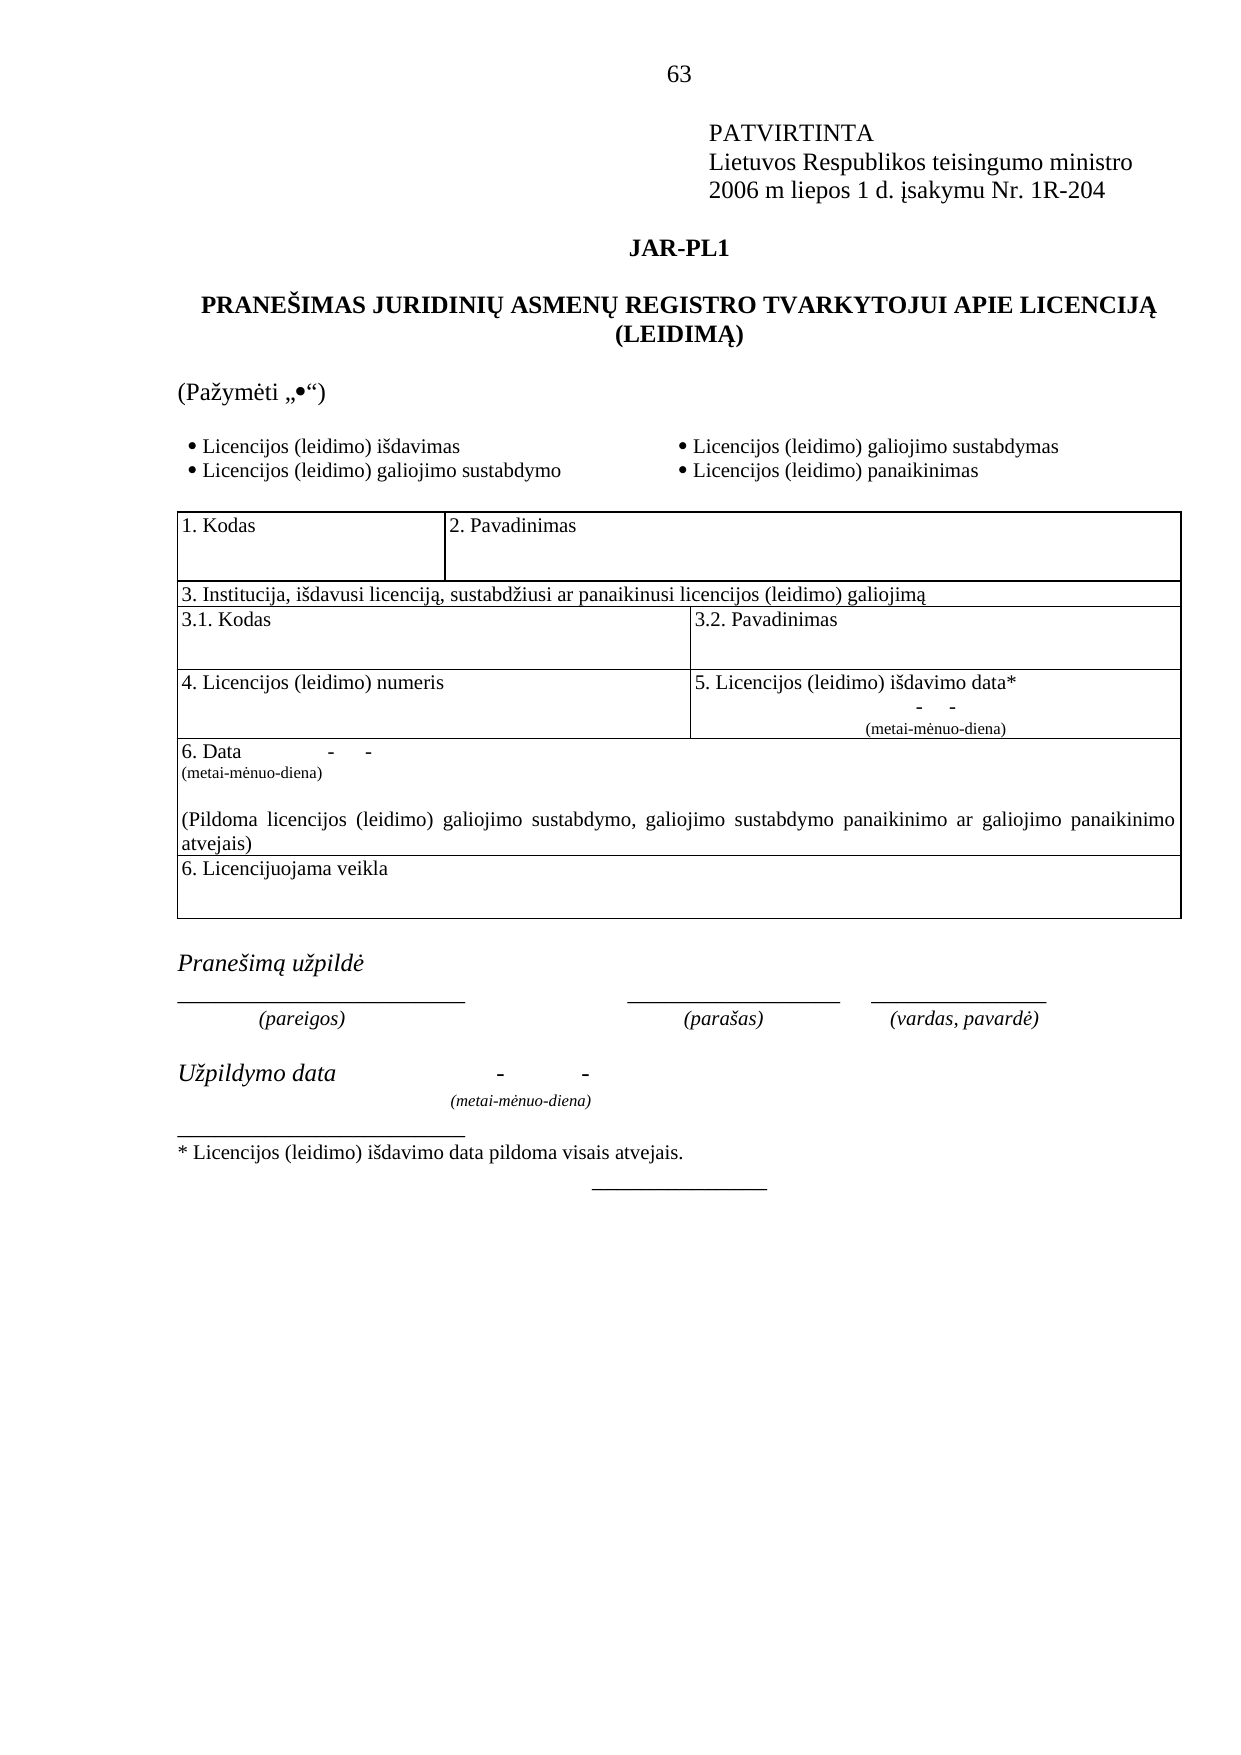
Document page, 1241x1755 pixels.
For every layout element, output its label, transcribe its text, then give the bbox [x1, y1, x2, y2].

text (pareigos) (parašas) (vardas, pavardė) [177, 1006, 1181, 1029]
text ______________ [177, 1164, 1181, 1193]
text * Licencijos (leidimo) išdavimo data pildoma visais atvejais. [177, 1140, 1181, 1164]
text 2006 m liepos 1 d. įsakymu Nr. 1R-204 [177, 176, 1181, 204]
text _______________________ _________________ ______________ [177, 977, 1181, 1006]
table_cell 4. Licencijos (leidimo) numeris [178, 670, 690, 738]
text PRANEŠIMAS JURIDINIŲ ASMENŲ REGISTRO TVARKYTOJUI APIE LICENCIJĄ (LEIDIMĄ) [177, 291, 1181, 348]
table_header  Licencijos (leidimo) išdavimas [177, 434, 668, 458]
text Užpildymo data - - [177, 1058, 1181, 1087]
table_header JAR-PL1 [177, 233, 1181, 262]
table_header 1. Kodas [178, 513, 444, 580]
table_cell  Licencijos (leidimo) panaikinimas [668, 459, 1181, 482]
table_cell 3.1. Kodas [178, 607, 690, 669]
text Lietuvos Respublikos teisingumo ministro [177, 147, 1181, 176]
text Pranešimą užpildė [177, 948, 1181, 977]
table_cell 6. Licencijuojama veikla [178, 856, 1180, 918]
text (Pažymėti „“) [177, 377, 1181, 406]
text (metai-mėnuo-diena) [177, 1087, 1181, 1111]
table_header 2. Pavadinimas [446, 513, 1180, 580]
table_cell 3.2. Pavadinimas [691, 607, 1180, 669]
text _______________________ [177, 1111, 1181, 1140]
text PATVIRTINTA [709, 118, 1181, 147]
table_cell  Licencijos (leidimo) galiojimo sustabdymo [177, 459, 668, 482]
